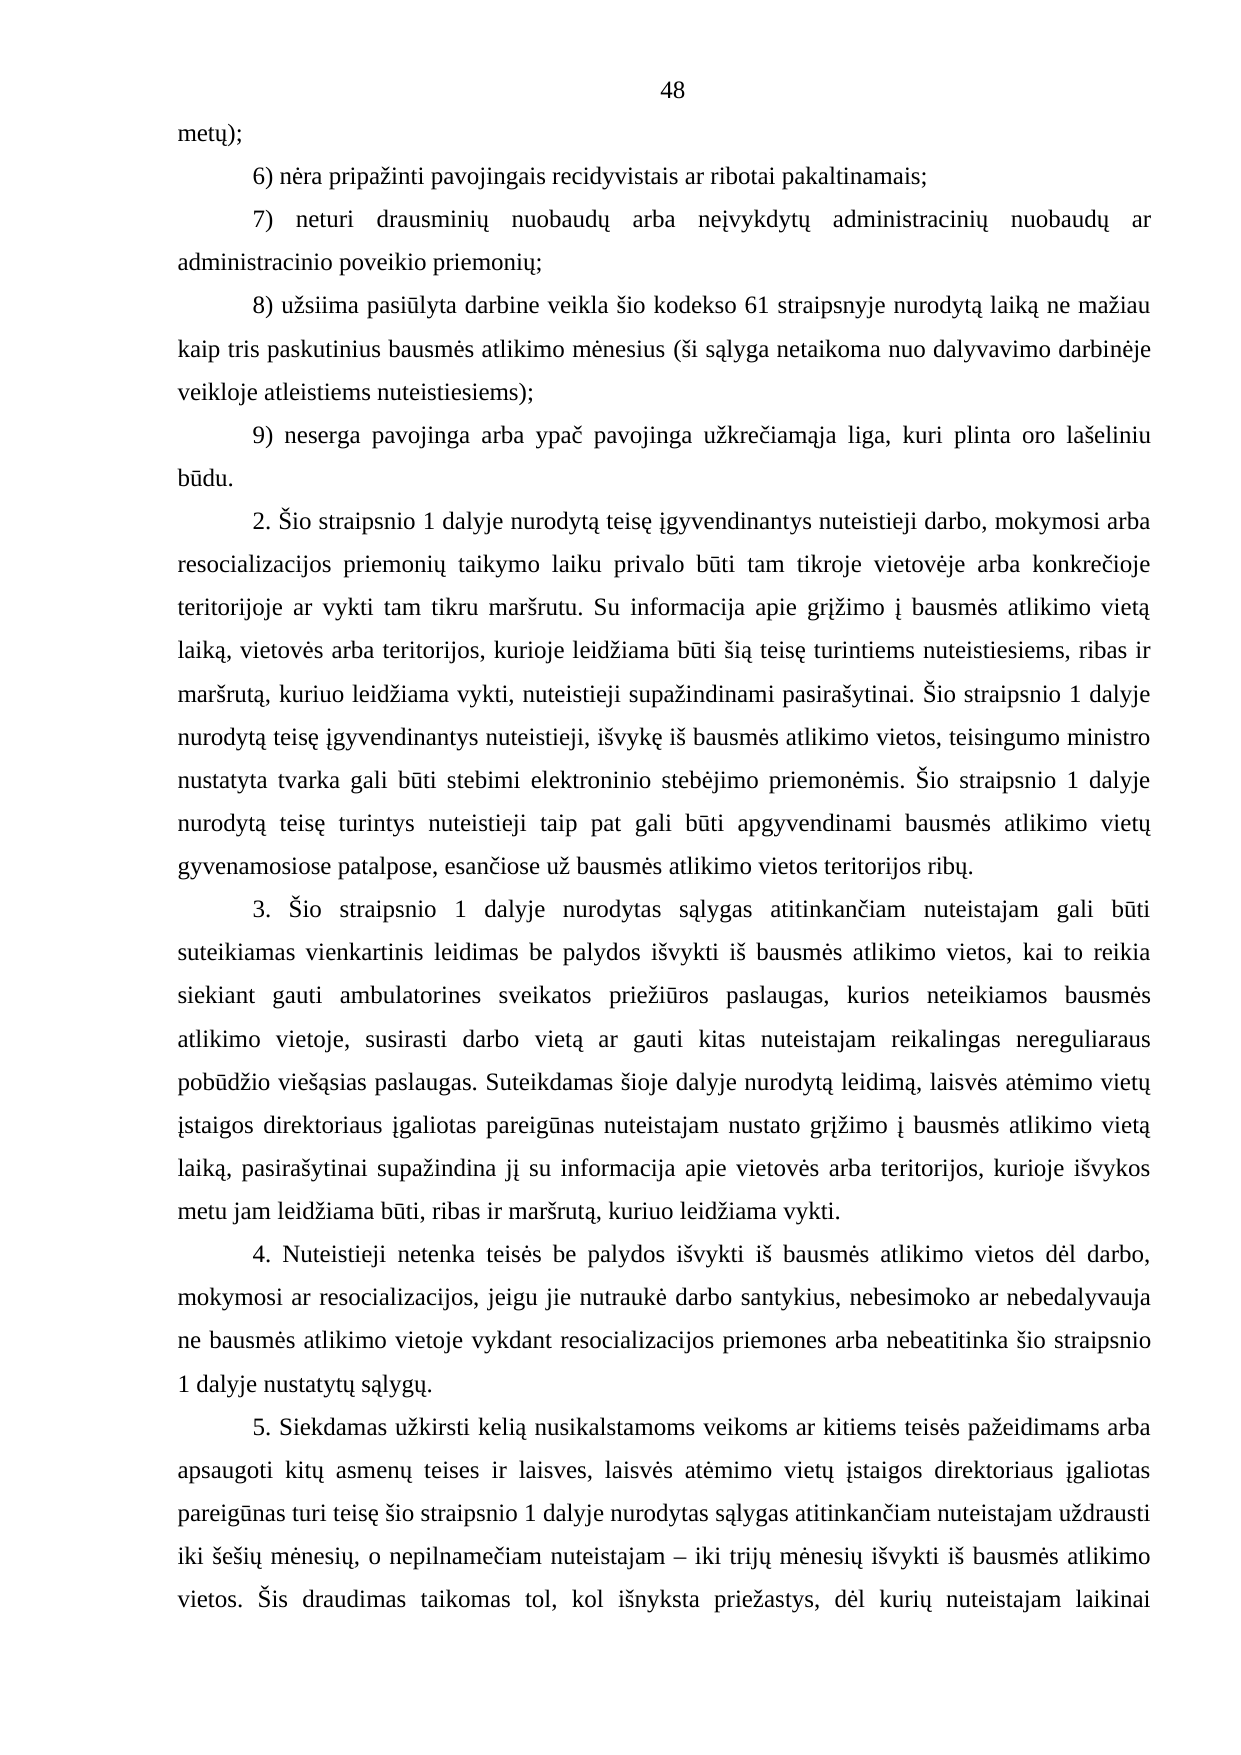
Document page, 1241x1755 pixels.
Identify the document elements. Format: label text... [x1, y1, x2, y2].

text 5. Siekdamas užkirsti kelią nusikalstamoms veikoms ar kitiems teisės pažeidimams arba apsaugoti kitų asmenų teises ir laisves, laisvės atėmimo vietų įstaigos direktoriaus įgaliotas pareigūnas turi teisę šio straipsnio 1 dalyje nurodytas sąlygas atitinkančiam nuteistajam uždrausti iki šešių mėnesių, o nepilnamečiam nuteistajam – iki trijų mėnesių išvykti iš bausmės atlikimo vietos. Šis draudimas taikomas tol, kol išnyksta priežastys, dėl kurių nuteistajam laikinai [177, 1412, 1152, 1613]
text 7) neturi drausminių nuobaudų arba neįvykdytų administracinių nuobaudų ar administracinio poveikio priemonių; [177, 204, 1152, 276]
text 3. Šio straipsnio 1 dalyje nurodytas sąlygas atitinkančiam nuteistajam gali būti suteikiamas vienkartinis leidimas be palydos išvykti iš bausmės atlikimo vietos, kai to reikia siekiant gauti ambulatorines sveikatos priežiūros paslaugas, kurios neteikiamos bausmės atlikimo vietoje, susirasti darbo vietą ar gauti kitas nuteistajam reikalingas nereguliaraus pobūdžio viešąsias paslaugas. Suteikdamas šioje dalyje nurodytą leidimą, laisvės atėmimo vietų įstaigos direktoriaus įgaliotas pareigūnas nuteistajam nustato grįžimo į bausmės atlikimo vietą laiką, pasirašytinai supažindina jį su informacija apie vietovės arba teritorijos, kurioje išvykos metu jam leidžiama būti, ribas ir maršrutą, kuriuo leidžiama vykti. [177, 894, 1152, 1225]
text metų); [177, 118, 1152, 147]
text 9) neserga pavojinga arba ypač pavojinga užkrečiamąja liga, kuri plinta oro lašeliniu būdu. [177, 420, 1152, 492]
text 6) nėra pripažinti pavojingais recidyvistais ar ribotai pakaltinamais; [177, 161, 1152, 190]
text 2. Šio straipsnio 1 dalyje nurodytą teisę įgyvendinantys nuteistieji darbo, mokymosi arba resocializacijos priemonių taikymo laiku privalo būti tam tikroje vietovėje arba konkrečioje teritorijoje ar vykti tam tikru maršrutu. Su informacija apie grįžimo į bausmės atlikimo vietą laiką, vietovės arba teritorijos, kurioje leidžiama būti šią teisę turintiems nuteistiesiems, ribas ir maršrutą, kuriuo leidžiama vykti, nuteistieji supažindinami pasirašytinai. Šio straipsnio 1 dalyje nurodytą teisę įgyvendinantys nuteistieji, išvykę iš bausmės atlikimo vietos, teisingumo ministro nustatyta tvarka gali būti stebimi elektroninio stebėjimo priemonėmis. Šio straipsnio 1 dalyje nurodytą teisę turintys nuteistieji taip pat gali būti apgyvendinami bausmės atlikimo vietų gyvenamosiose patalpose, esančiose už bausmės atlikimo vietos teritorijos ribų. [177, 506, 1152, 880]
text 4. Nuteistieji netenka teisės be palydos išvykti iš bausmės atlikimo vietos dėl darbo, mokymosi ar resocializacijos, jeigu jie nutraukė darbo santykius, nebesimoko ar nebedalyvauja ne bausmės atlikimo vietoje vykdant resocializacijos priemones arba nebeatitinka šio straipsnio 1 dalyje nustatytų sąlygų. [177, 1239, 1152, 1397]
text 8) užsiima pasiūlyta darbine veikla šio kodekso 61 straipsnyje nurodytą laiką ne mažiau kaip tris paskutinius bausmės atlikimo mėnesius (ši sąlyga netaikoma nuo dalyvavimo darbinėje veikloje atleistiems nuteistiesiems); [177, 291, 1152, 406]
